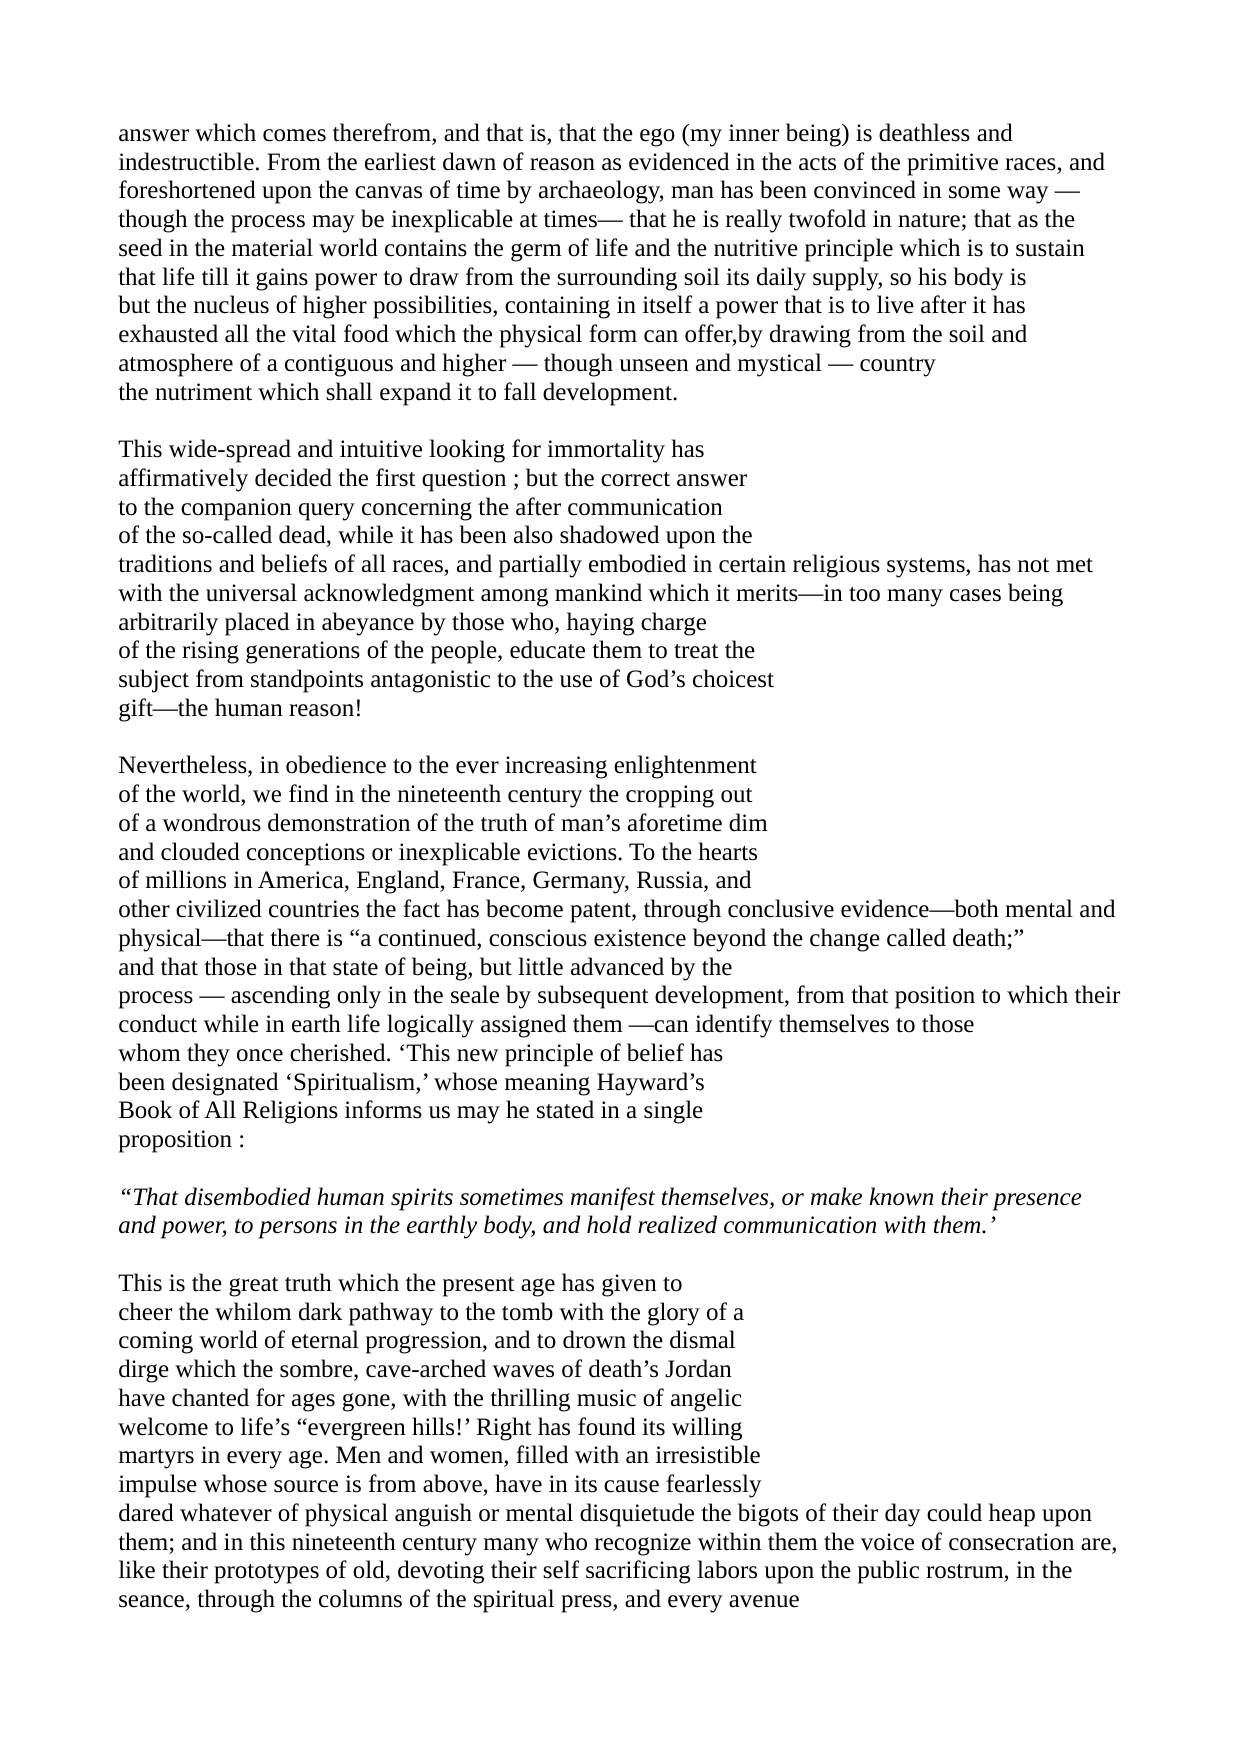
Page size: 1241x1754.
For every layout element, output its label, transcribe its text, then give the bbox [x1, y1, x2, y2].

text “That disembodied human spirits sometimes manifest themselves, or make known their presence and power, to persons in the earthly body, and hold realized communication with them.’ [118, 1182, 1122, 1239]
text martyrs in every age. Men and women, filled with an irresistible [118, 1441, 1122, 1469]
text Book of All Religions informs us may he stated in a single [118, 1096, 1122, 1124]
text welcome to life’s “evergreen hills!’ Right has found its willing [118, 1412, 1122, 1441]
text process — ascending only in the seale by subsequent development, from that position to which their conduct while in earth life logically assigned them —can identify themselves to those [118, 981, 1122, 1038]
text of the world, we find in the nineteenth century the cropping out [118, 779, 1122, 808]
text other civilized countries the fact has become patent, through conclusive evidence—both mental and physical—that there is “a continued, conscious existence beyond the change called death;” [118, 894, 1122, 952]
text answer which comes therefrom, and that is, that the ego (my inner being) is deathless and indestructible. From the earliest dawn of reason as evidenced in the acts of the primitive races, and [118, 118, 1122, 176]
text This wide-spread and intuitive looking for immortality has [118, 434, 1122, 463]
text affirmatively decided the first question ; but the correct answer [118, 463, 1122, 492]
text to the companion query concerning the after communication [118, 492, 1122, 521]
text of a wondrous demonstration of the truth of man’s aforetime dim [118, 808, 1122, 837]
text This is the great truth which the present age has given to [118, 1268, 1122, 1297]
text dirge which the sombre, cave-arched waves of death’s Jordan [118, 1354, 1122, 1383]
text proposition : [118, 1124, 1122, 1153]
text and that those in that state of being, but little advanced by the [118, 952, 1122, 981]
text dared whatever of physical anguish or mental disquietude the bigots of their day could heap upon them; and in this nineteenth century many who recognize within them the voice of consecration are, like their prototypes of old, devoting their self sacrificing labors upon the public rostrum, in the seance, through the columns of the spiritual press, and every avenue [118, 1498, 1122, 1613]
text of the so-called dead, while it has been also shadowed upon the [118, 521, 1122, 549]
text foreshortened upon the canvas of time by archaeology, man has been convinced in some way — though the process may be inexplicable at times— that he is really twofold in nature; that as the seed in the material world contains the germ of life and the nutritive principle which is to sustain that life till it gains power to draw from the surrounding soil its daily supply, so his body is [118, 176, 1122, 291]
text the nutriment which shall expand it to fall development. [118, 377, 1122, 406]
text whom they once cherished. ‘This new principle of belief has [118, 1038, 1122, 1067]
text of millions in America, England, France, Germany, Russia, and [118, 866, 1122, 894]
text subject from standpoints antagonistic to the use of God’s choicest [118, 664, 1122, 693]
text impulse whose source is from above, have in its cause fearlessly [118, 1469, 1122, 1498]
text gift—the human reason! [118, 693, 1122, 722]
text traditions and beliefs of all races, and partially embodied in certain religious systems, has not met with the universal acknowledgment among mankind which it merits—in too many cases being arbitrarily placed in abeyance by those who, haying charge [118, 549, 1122, 636]
text of the rising generations of the people, educate them to treat the [118, 636, 1122, 664]
text coming world of eternal progression, and to drown the dismal [118, 1326, 1122, 1354]
text cheer the whilom dark pathway to the tomb with the glory of a [118, 1297, 1122, 1326]
text have chanted for ages gone, with the thrilling music of angelic [118, 1383, 1122, 1412]
text Nevertheless, in obedience to the ever increasing enlightenment [118, 751, 1122, 779]
text and clouded conceptions or inexplicable evictions. To the hearts [118, 837, 1122, 866]
text but the nucleus of higher possibilities, containing in itself a power that is to live after it has exhausted all the vital food which the physical form can offer,by drawing from the soil and atmosphere of a contiguous and higher — though unseen and mystical — country [118, 291, 1122, 377]
text been designated ‘Spiritualism,’ whose meaning Hayward’s [118, 1067, 1122, 1096]
